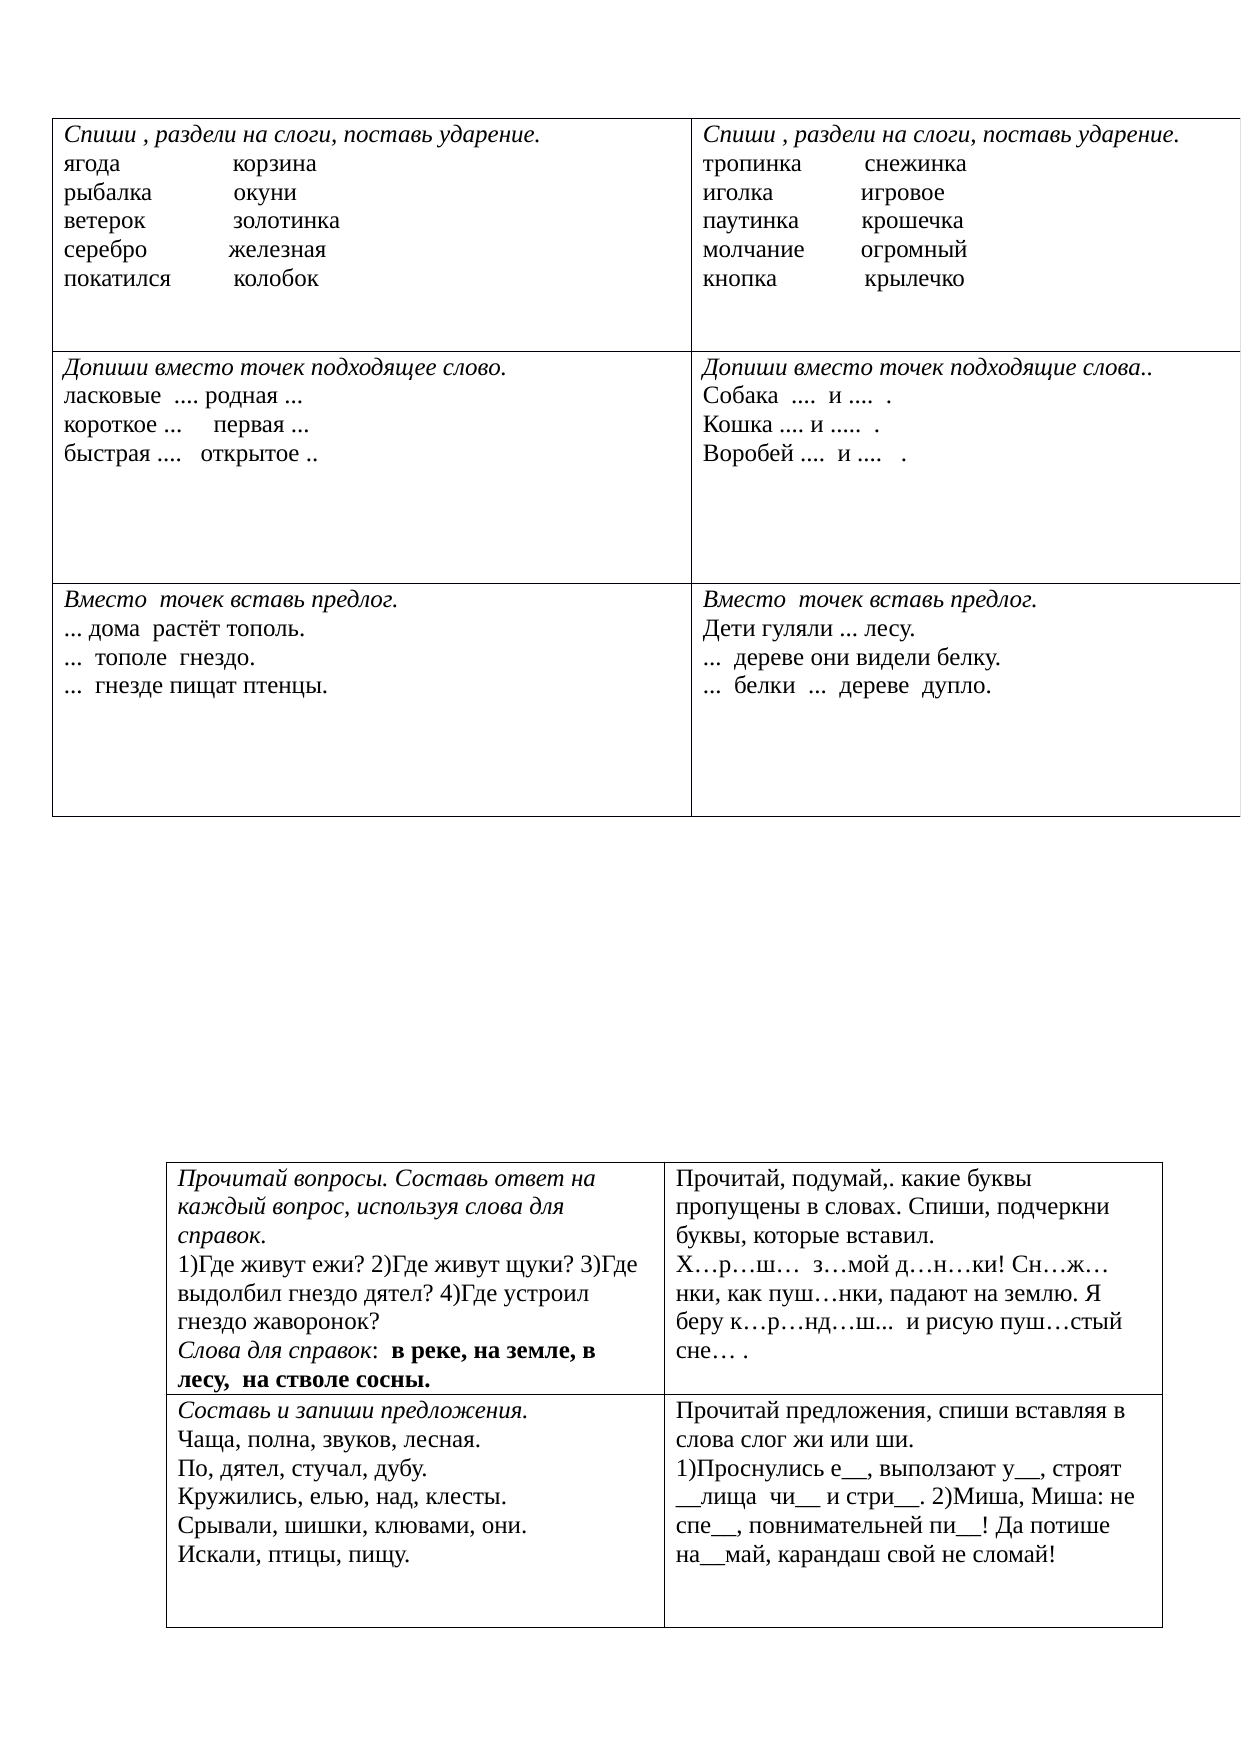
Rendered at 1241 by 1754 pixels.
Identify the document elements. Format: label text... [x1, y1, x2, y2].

table_cell Допиши вместо точек подходящее слово. ласковые .... родная ... короткое ... первая ... быстрая .... открытое .. [53, 352, 691, 583]
table_cell Спиши , раздели на слоги, поставь ударение. тропинка снежинка иголка игровое паутинка крошечка молчание огромный кнопка крылечко [692, 119, 1240, 351]
table_header Прочитай, подумай,. какие буквы пропущены в словах. Спиши, подчеркни буквы, которые вставил. Х…р…ш… з…мой д…н…ки! Сн…ж…нки, как пуш…нки, падают на землю. Я беру к…р…нд…ш... и рисую пуш…стый сне… . [665, 1163, 1162, 1394]
table_header Прочитай вопросы. Составь ответ на каждый вопрос, используя слова для справок. 1)Где живут ежи? 2)Где живут щуки? 3)Где выдолбил гнездо дятел? 4)Где устроил гнездо жаворонок? Слова для справок: в реке, на земле, в лесу, на стволе сосны. [167, 1163, 664, 1394]
table_cell Вместо точек вставь предлог. Дети гуляли ... лесу. ... дереве они видели белку. ... белки ... дереве дупло. [692, 584, 1240, 816]
table_cell Спиши , раздели на слоги, поставь ударение. ягода корзина рыбалка окуни ветерок золотинка серебро железная покатился колобок [53, 119, 691, 351]
table_cell Прочитай предложения, спиши вставляя в слова слог жи или ши. 1)Проснулись е__, выползают у__, строят __лища чи__ и стри__. 2)Миша, Миша: не спе__, повнимательней пи__! Да потише на__май, карандаш свой не сломай! [665, 1395, 1162, 1627]
table_cell Вместо точек вставь предлог. ... дома растёт тополь. ... тополе гнездо. ... гнезде пищат птенцы. [53, 584, 691, 816]
table_cell Допиши вместо точек подходящие слова.. Собака .... и .... . Кошка .... и ..... . Воробей .... и .... . [692, 352, 1240, 583]
table_cell Составь и запиши предложения. Чаща, полна, звуков, лесная. По, дятел, стучал, дубу. Кружились, елью, над, клесты. Срывали, шишки, клювами, они. Искали, птицы, пищу. [167, 1395, 664, 1627]
